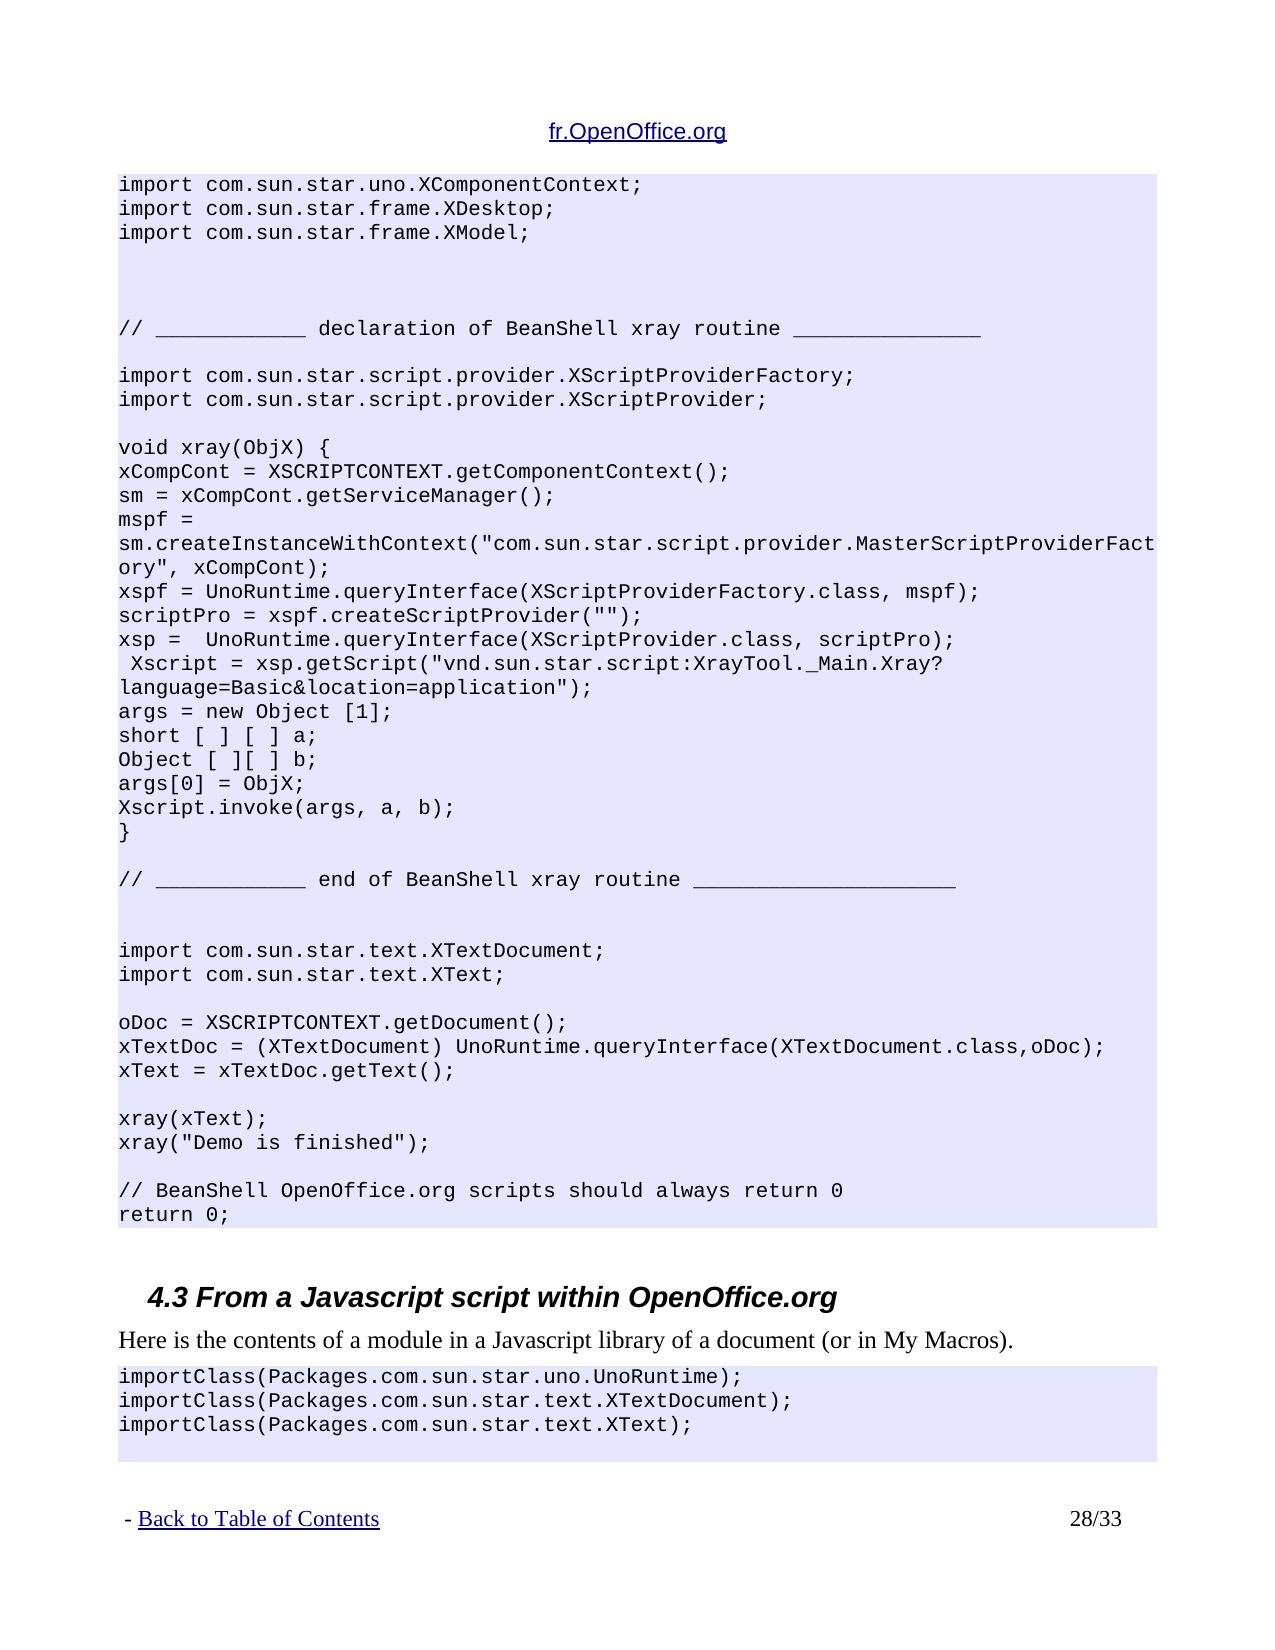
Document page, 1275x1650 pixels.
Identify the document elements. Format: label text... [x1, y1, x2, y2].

text xCompCont = XSCRIPTCONTEXT.getComponentContext(); [118, 461, 1157, 485]
text return 0; [118, 1204, 1157, 1228]
text // ____________ end of BeanShell xray routine _____________________ [118, 868, 1157, 892]
text import com.sun.star.uno.XComponentContext; [118, 174, 1157, 198]
text import com.sun.star.script.provider.XScriptProviderFactory; [118, 365, 1157, 389]
text importClass(Packages.com.sun.star.text.XText); [118, 1414, 1157, 1438]
text xray("Demo is finished"); [118, 1132, 1157, 1156]
text import com.sun.star.frame.XDesktop; [118, 198, 1157, 222]
text import com.sun.star.text.XText; [118, 964, 1157, 988]
text import com.sun.star.frame.XModel; [118, 222, 1157, 246]
text sm = xCompCont.getServiceManager(); [118, 485, 1157, 509]
text importClass(Packages.com.sun.star.text.XTextDocument); [118, 1390, 1157, 1414]
text void xray(ObjX) { [118, 437, 1157, 461]
text importClass(Packages.com.sun.star.uno.UnoRuntime); [118, 1366, 1157, 1390]
text Xscript = xsp.getScript("vnd.sun.star.script:XrayTool._Main.Xray?language=Basic&location=application"); [118, 653, 1157, 701]
text short [ ] [ ] a; [118, 725, 1157, 749]
text // BeanShell OpenOffice.org scripts should always return 0 [118, 1180, 1157, 1204]
text // ____________ declaration of BeanShell xray routine _______________ [118, 317, 1157, 341]
text scriptPro = xspf.createScriptProvider(""); [118, 605, 1157, 629]
text args[0] = ObjX; [118, 773, 1157, 797]
text Xscript.invoke(args, a, b); [118, 797, 1157, 821]
text xray(xText); [118, 1108, 1157, 1132]
text import com.sun.star.script.provider.XScriptProvider; [118, 389, 1157, 413]
text oDoc = XSCRIPTCONTEXT.getDocument(); [118, 1012, 1157, 1036]
text mspf = sm.createInstanceWithContext("com.sun.star.script.provider.MasterScriptProviderFactory", xCompCont); [118, 509, 1157, 581]
subtitle From a Javascript script within OpenOffice.org [148, 1281, 1157, 1313]
text } [118, 821, 1157, 844]
text xText = xTextDoc.getText(); [118, 1060, 1157, 1084]
text Here is the contents of a module in a Javascript library of a document (or in My Macros). [118, 1326, 1157, 1354]
text xTextDoc = (XTextDocument) UnoRuntime.queryInterface(XTextDocument.class,oDoc); [118, 1036, 1157, 1060]
text xsp = UnoRuntime.queryInterface(XScriptProvider.class, scriptPro); [118, 629, 1157, 653]
text Object [ ][ ] b; [118, 749, 1157, 773]
text xspf = UnoRuntime.queryInterface(XScriptProviderFactory.class, mspf); [118, 581, 1157, 605]
text import com.sun.star.text.XTextDocument; [118, 940, 1157, 964]
text args = new Object [1]; [118, 701, 1157, 725]
